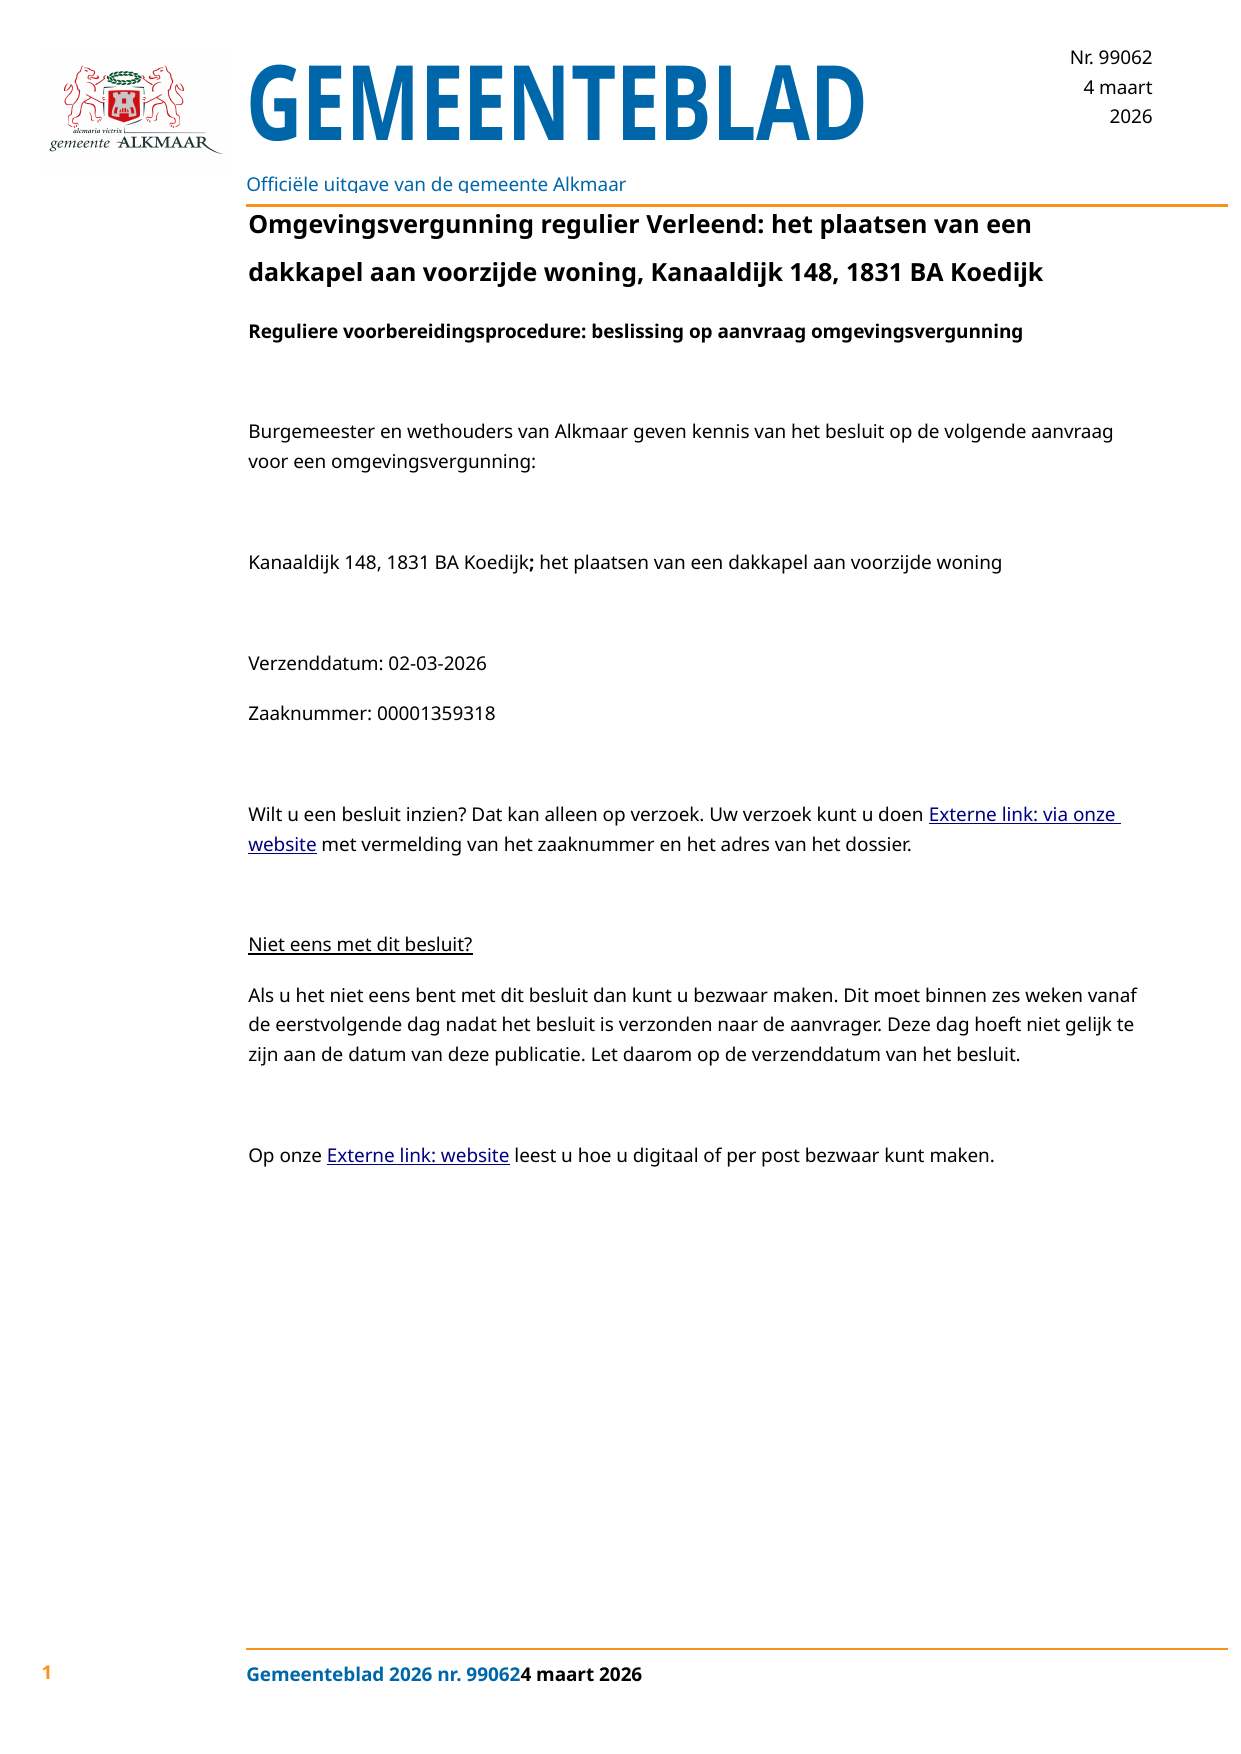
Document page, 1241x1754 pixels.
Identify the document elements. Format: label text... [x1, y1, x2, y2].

text Als u het niet eens bent met dit besluit dan kunt u bezwaar maken. Dit moet binnen zes weken vanaf de eerstvolgende dag nadat het besluit is verzonden naar de aanvrager. Deze dag hoeft niet gelijk te zijn aan de datum van deze publicatie. Let daarom op de verzenddatum van het besluit. [248, 982, 1152, 1067]
text Wilt u een besluit inzien? Dat kan alleen op verzoek. Uw verzoek kunt u doen Externe link: via onze website met vermelding van het zaaknummer en het adres van het dossier. [248, 801, 1152, 857]
text Omgevingsvergunning regulier Verleend: het plaatsen van een dakkapel aan voorzijde woning, Kanaaldijk 148, 1831 BA Koedijk [248, 207, 1152, 288]
text Niet eens met dit besluit? [248, 932, 1152, 957]
text Verzenddatum: 02-03-2026 [248, 650, 1152, 676]
text Burgemeester en wethouders van Alkmaar geven kennis van het besluit op de volgende aanvraag voor een omgevingsvergunning: [248, 419, 1152, 474]
text Zaaknummer: 00001359318 [248, 700, 1152, 726]
text Reguliere voorbereidingsprocedure: beslissing op aanvraag omgevingsvergunning [248, 318, 1152, 344]
text Op onze Externe link: website leest u hoe u digitaal of per post bezwaar kunt maken. [248, 1142, 1152, 1168]
picture [41, 47, 231, 172]
text Kanaaldijk 148, 1831 BA Koedijk; het plaatsen van een dakkapel aan voorzijde woning [248, 549, 1152, 575]
